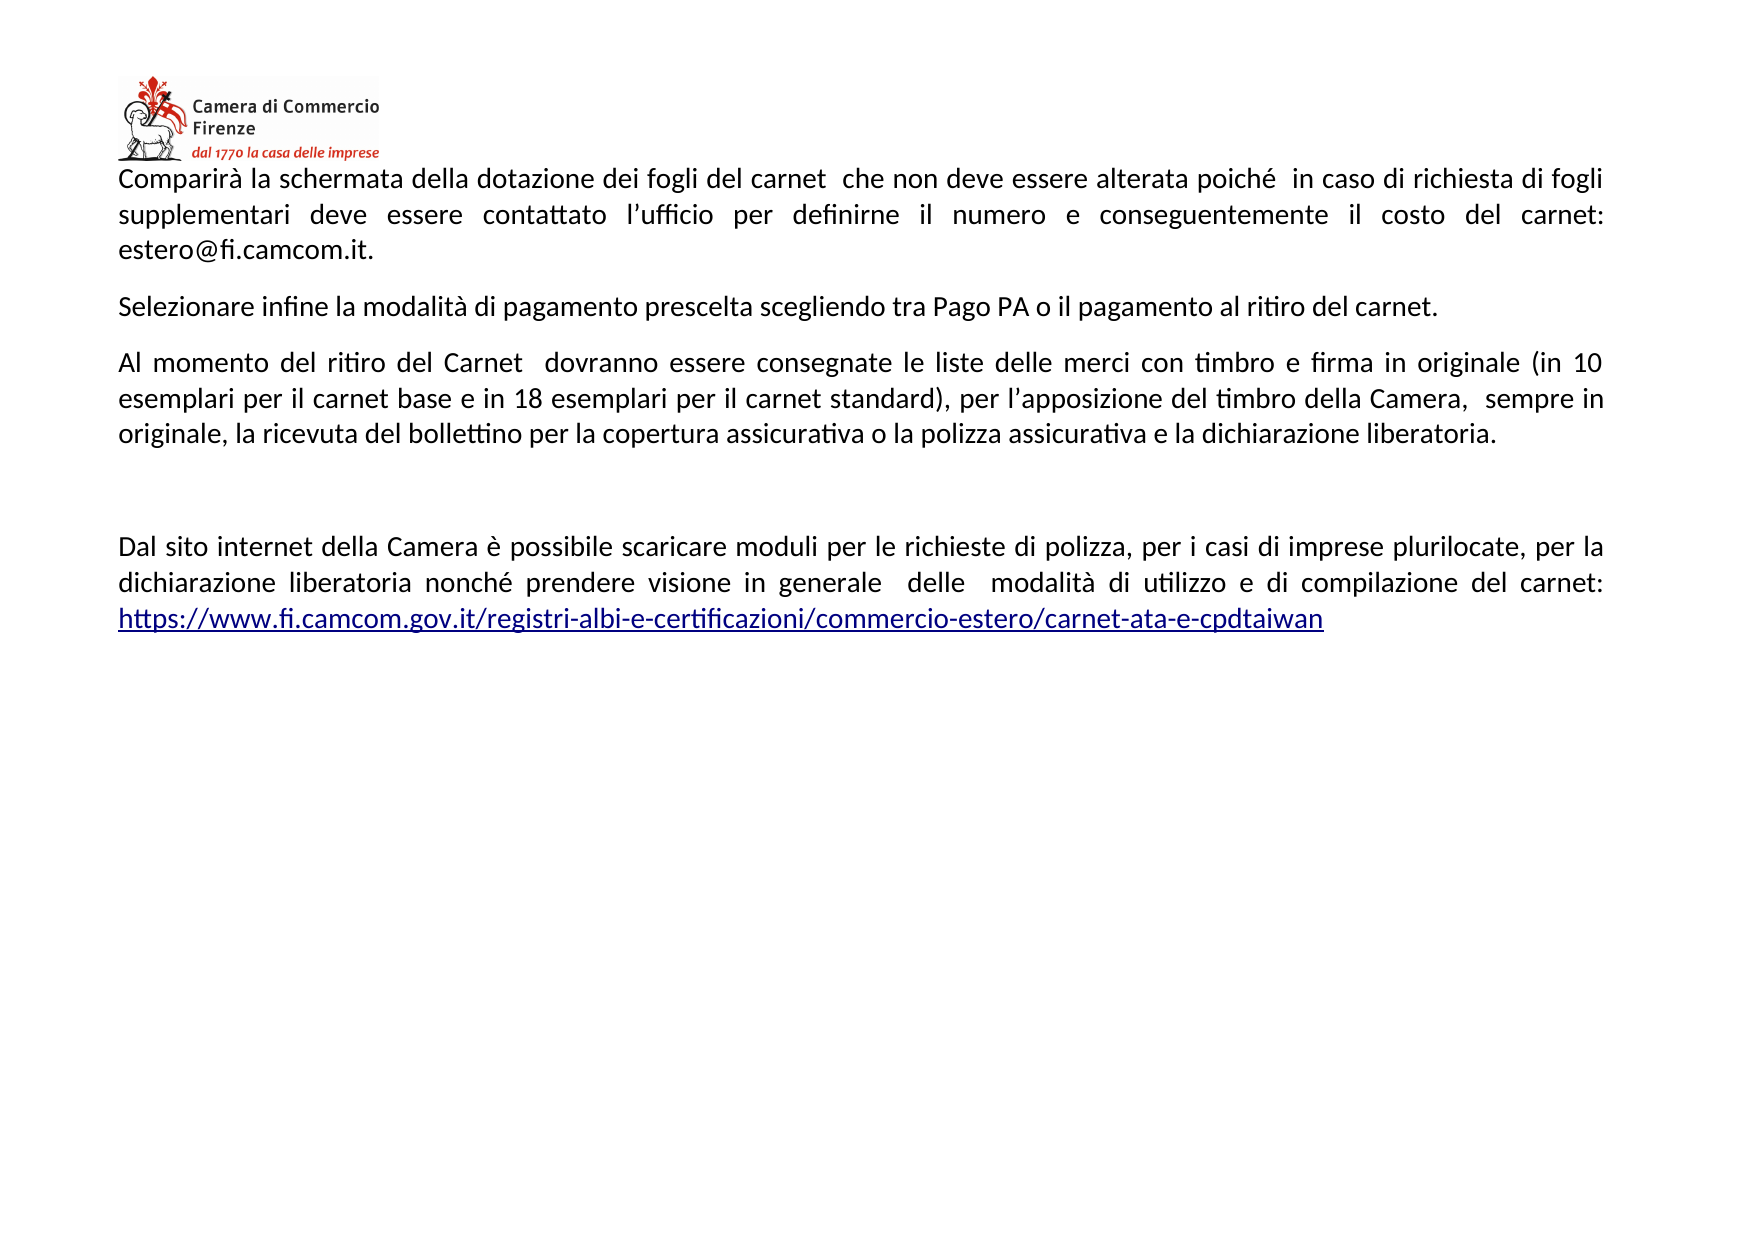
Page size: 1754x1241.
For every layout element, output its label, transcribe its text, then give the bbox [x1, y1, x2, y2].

text Dal sito internet della Camera è possibile scaricare moduli per le richieste di polizza, per i casi di imprese plurilocate, per la dichiarazione liberatoria nonché prendere visione in generale delle modalità di utilizzo e di compilazione del carnet: https://www.fi.camcom.gov.it/registri-albi-e-certificazioni/commercio-estero/carnet-ata-e-cpdtaiwan [118, 528, 1606, 635]
text Selezionare infine la modalità di pagamento prescelta scegliendo tra Pago PA o il pagamento al ritiro del carnet. [118, 288, 1606, 323]
text Comparirà la schermata della dotazione dei fogli del carnet che non deve essere alterata poiché in caso di richiesta di fogli supplementari deve essere contattato l’ufficio per definirne il numero e conseguentemente il costo del carnet: estero@fi.camcom.it. [118, 160, 1606, 267]
text Al momento del ritiro del Carnet dovranno essere consegnate le liste delle merci con timbro e firma in originale (in 10 esemplari per il carnet base e in 18 esemplari per il carnet standard), per l’apposizione del timbro della Camera, sempre in originale, la ricevuta del bollettino per la copertura assicurativa o la polizza assicurativa e la dichiarazione liberatoria. [118, 344, 1606, 451]
picture [118, 76, 379, 161]
